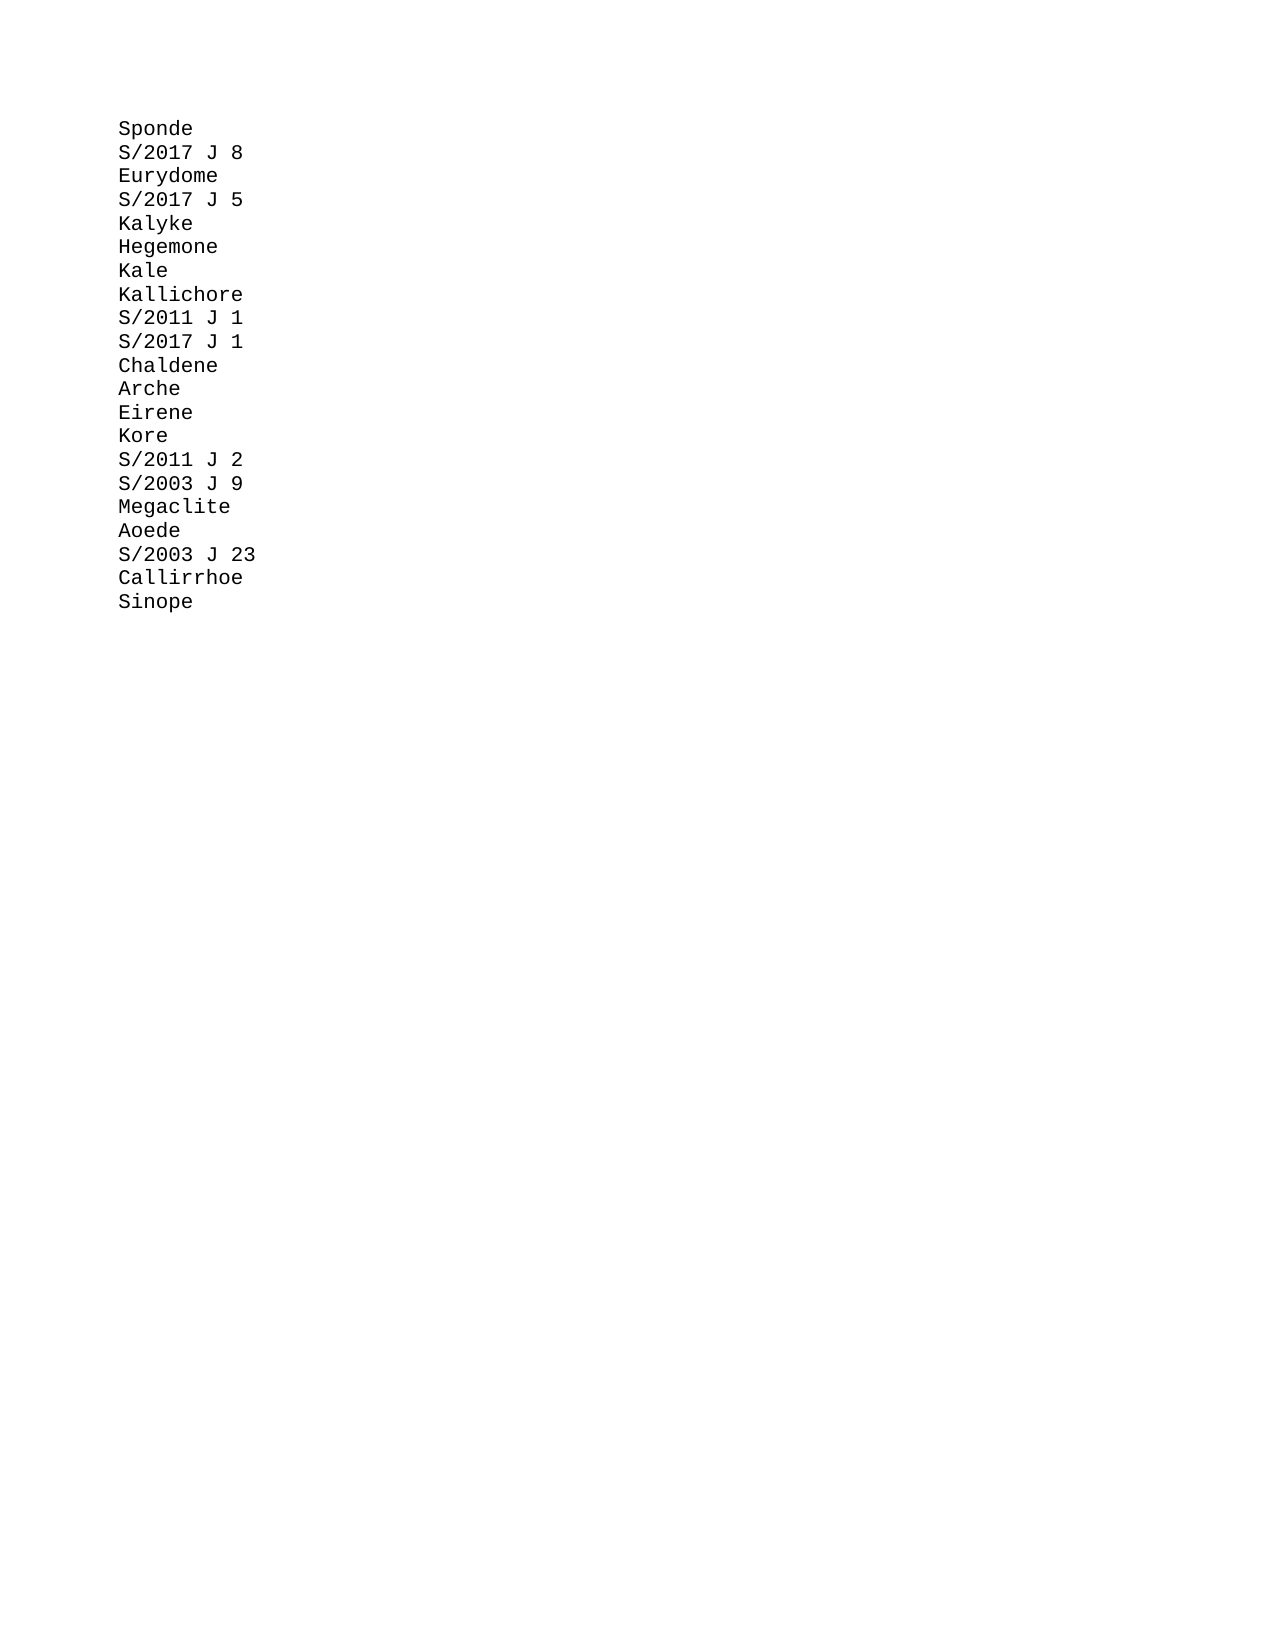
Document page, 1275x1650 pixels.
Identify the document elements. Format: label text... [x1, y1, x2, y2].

text Aoede [118, 520, 1157, 544]
text S/2017 J 5 [118, 189, 1157, 213]
text Callirrhoe [118, 567, 1157, 591]
text Kallichore [118, 284, 1157, 307]
text Chaldene [118, 354, 1157, 378]
text Megaclite [118, 496, 1157, 520]
text Eirene [118, 402, 1157, 426]
text Kale [118, 260, 1157, 284]
text Kalyke [118, 213, 1157, 236]
text Sinope [118, 591, 1157, 615]
text Arche [118, 378, 1157, 402]
text S/2017 J 1 [118, 331, 1157, 354]
text S/2011 J 1 [118, 307, 1157, 331]
text Sponde [118, 118, 1157, 142]
text S/2017 J 8 [118, 142, 1157, 165]
text Hegemone [118, 236, 1157, 260]
text S/2003 J 9 [118, 473, 1157, 496]
text Kore [118, 426, 1157, 449]
text S/2011 J 2 [118, 449, 1157, 473]
text S/2003 J 23 [118, 544, 1157, 567]
text Eurydome [118, 165, 1157, 189]
